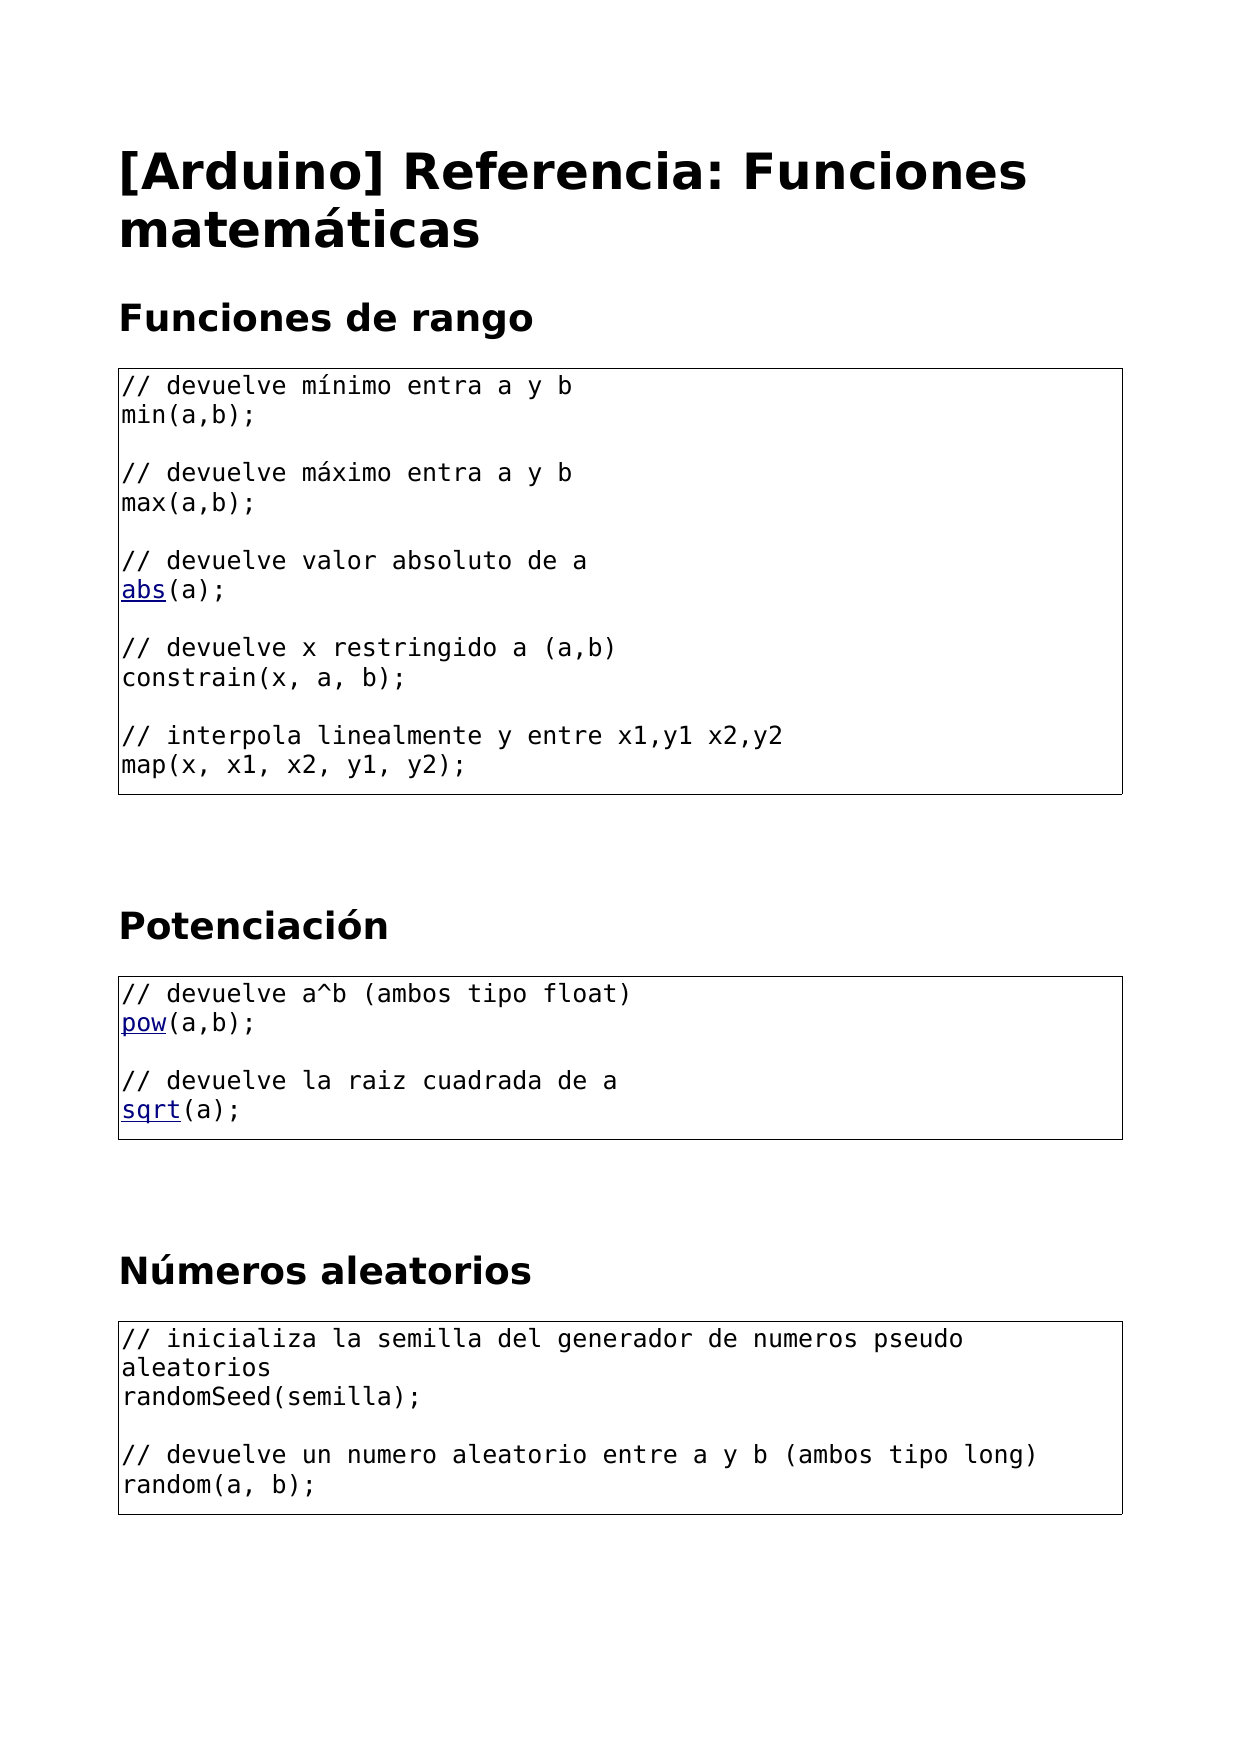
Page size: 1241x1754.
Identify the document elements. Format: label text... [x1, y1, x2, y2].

subtitle [Arduino] Referencia: Funciones matemáticas [118, 143, 1122, 259]
subtitle Funciones de rango [118, 297, 1122, 341]
subtitle Potenciación [118, 905, 1122, 948]
table_header // devuelve mínimo entra a y b min(a,b); // devuelve máximo entra a y b max(a,b); // devuelve valor absoluto de a abs(a); // devuelve x restringido a (a,b) constrain(x, a, b); // interpola linealmente y entre x1,y1 x2,y2 map(x, x1, x2, y1, y2); [119, 369, 1122, 794]
table_header // devuelve a^b (ambos tipo float) pow(a,b); // devuelve la raiz cuadrada de a sqrt(a); [119, 977, 1122, 1139]
table_header // inicializa la semilla del generador de numeros pseudo aleatorios randomSeed(semilla); // devuelve un numero aleatorio entre a y b (ambos tipo long) random(a, b); [119, 1322, 1122, 1514]
subtitle Números aleatorios [118, 1250, 1122, 1294]
